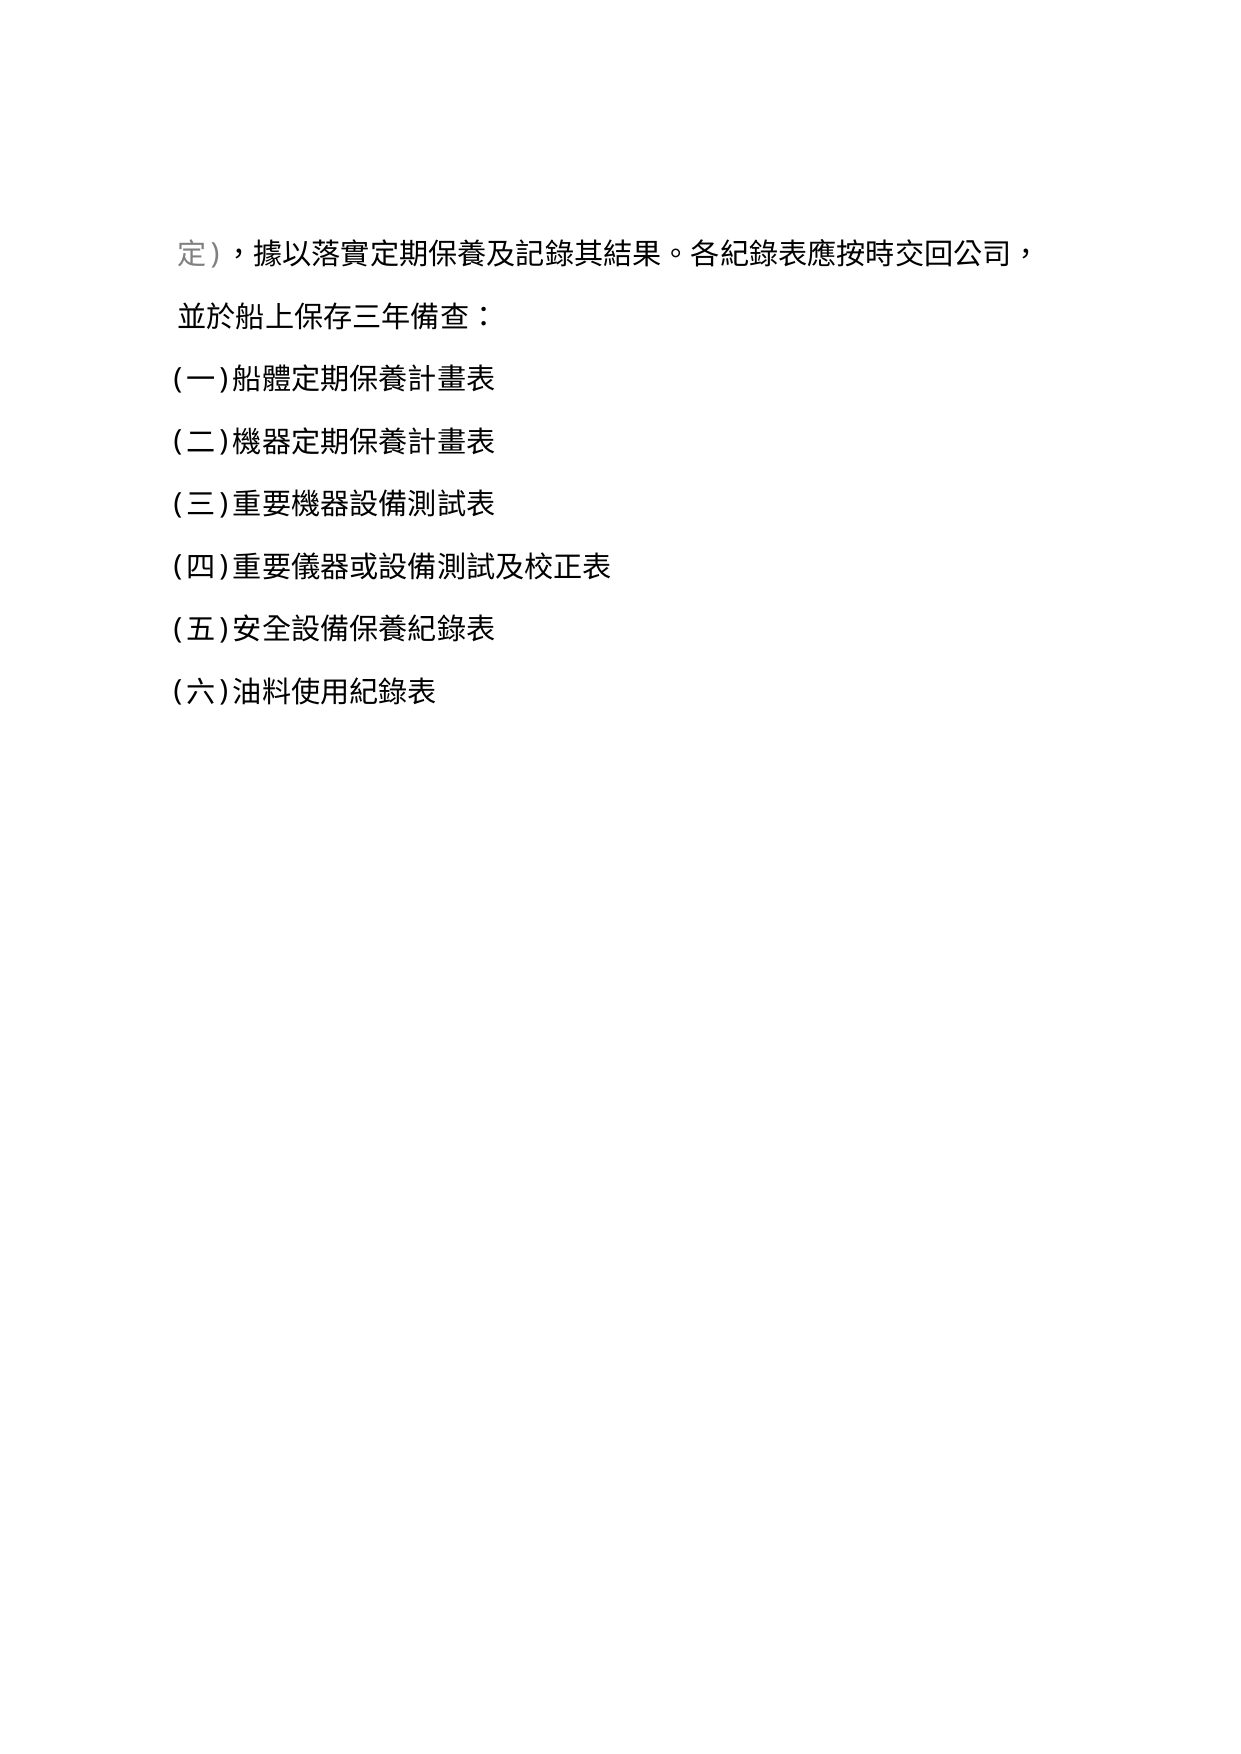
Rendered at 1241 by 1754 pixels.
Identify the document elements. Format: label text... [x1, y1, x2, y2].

text (二)機器定期保養計畫表 [168, 398, 1053, 460]
text (四)重要儀器或設備測試及校正表 [168, 523, 1053, 585]
text (三)重要機器設備測試表 [168, 460, 1053, 523]
text (一)船體定期保養計畫表 [168, 335, 1053, 398]
text (五)安全設備保養紀錄表 [168, 585, 1053, 648]
text (六)油料使用紀錄表 [168, 648, 1053, 710]
text 定)，據以落實定期保養及記錄其結果。各紀錄表應按時交回公司，並於船上保存三年備查： [177, 210, 1053, 335]
